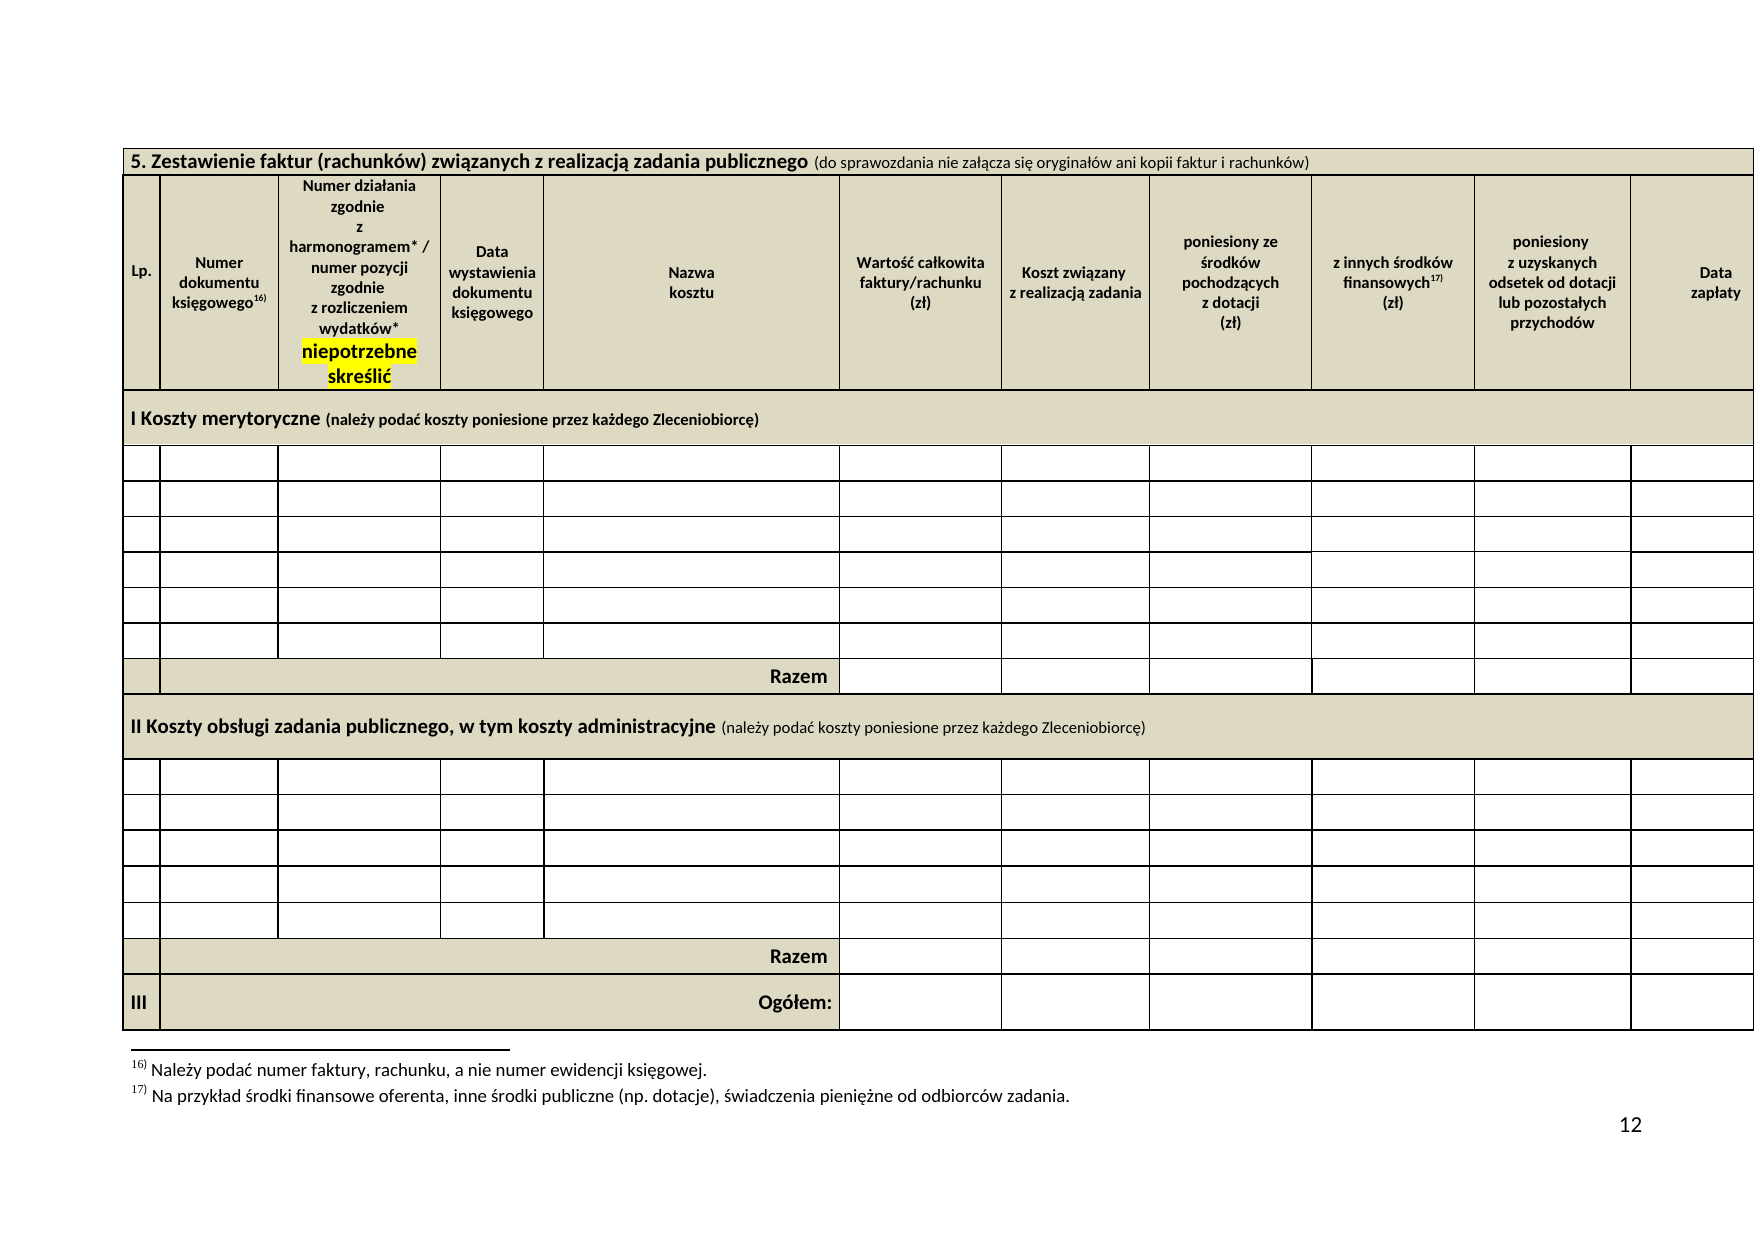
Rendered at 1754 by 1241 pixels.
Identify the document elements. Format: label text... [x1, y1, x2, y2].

table_cell [840, 939, 1001, 973]
table_cell [161, 588, 277, 622]
table_cell [1312, 624, 1474, 658]
table_cell [124, 446, 159, 480]
table_cell [1632, 446, 1753, 480]
table_cell [1312, 517, 1474, 551]
table_cell [1002, 659, 1149, 693]
table_cell [279, 795, 440, 829]
table_header 5. Zestawienie faktur (rachunków) związanych z realizacją zadania publicznego (do sprawozdania nie załącza się oryginałów ani kopii faktur i rachunków) [124, 149, 1753, 174]
table_cell [840, 867, 1001, 901]
table_cell [1475, 975, 1630, 1029]
table_cell Data wystawienia dokumentu księgowego [441, 176, 543, 389]
table_cell [124, 659, 159, 693]
table_cell I Koszty merytoryczne (należy podać koszty poniesione przez każdego Zleceniobiorcę) [124, 391, 1753, 444]
table_cell [1002, 939, 1149, 973]
table_cell Numer działania zgodnie z harmonogramem* / numer pozycji zgodnie z rozliczeniem wydatków* niepotrzebne skreślić [279, 176, 440, 389]
table_cell [124, 795, 159, 829]
table_cell [441, 903, 543, 938]
table_cell [1002, 624, 1149, 658]
table_cell poniesiony z uzyskanych odsetek od dotacji lub pozostałych przychodów [1475, 176, 1630, 389]
table_cell [840, 831, 1001, 865]
table_cell [161, 446, 277, 480]
table_cell [1313, 867, 1474, 901]
table_cell [279, 588, 440, 622]
table_cell [1475, 831, 1630, 865]
table_cell [441, 867, 543, 901]
table_cell [1312, 446, 1474, 480]
table_cell [545, 760, 839, 793]
table_cell [1150, 553, 1311, 587]
table_cell [279, 624, 440, 658]
table_cell [1150, 659, 1311, 693]
table_cell [124, 482, 159, 516]
table_cell Wartość całkowita faktury/rachunku (zł) [840, 176, 1001, 389]
table_cell [1475, 867, 1630, 901]
table_cell [1150, 588, 1311, 622]
table_cell [1475, 446, 1630, 480]
table_cell [1475, 760, 1630, 793]
table_cell [1002, 553, 1149, 587]
table_cell [161, 553, 277, 587]
table_cell [124, 939, 159, 973]
table_cell [1313, 831, 1474, 865]
table_cell [1632, 517, 1753, 551]
table_cell [1475, 795, 1630, 829]
table_cell poniesiony ze środków pochodzących z dotacji (zł) [1150, 176, 1311, 389]
table_cell [1002, 903, 1149, 938]
table_cell [1313, 975, 1474, 1029]
table_cell [1475, 552, 1630, 587]
table_cell [124, 903, 159, 938]
table_cell [279, 553, 440, 587]
table_cell [840, 975, 1001, 1029]
table_cell [1312, 552, 1474, 587]
table_cell [124, 867, 159, 901]
table_cell [279, 517, 440, 551]
table_cell [279, 760, 440, 793]
table_cell [161, 760, 277, 793]
table_cell [124, 831, 159, 865]
table_cell [1002, 482, 1149, 516]
table_cell [1632, 482, 1753, 516]
table_cell [161, 517, 277, 551]
table_cell III [124, 975, 159, 1029]
table_cell [1632, 795, 1753, 829]
table_cell [1632, 939, 1753, 973]
table_cell [124, 517, 159, 551]
table_cell [441, 517, 543, 551]
table_cell [1312, 482, 1474, 516]
table_cell [279, 903, 440, 938]
table_cell [840, 482, 1001, 516]
table_cell [840, 446, 1001, 480]
table_cell [161, 624, 277, 658]
table_cell [279, 867, 440, 901]
table_cell [1475, 482, 1630, 516]
table_cell [1475, 588, 1630, 622]
table_cell [1475, 659, 1630, 693]
table_cell [1002, 760, 1149, 793]
table_cell [441, 553, 543, 587]
table_cell [1002, 831, 1149, 865]
table_cell [544, 446, 839, 480]
table_cell [1632, 553, 1753, 587]
table_cell [1632, 903, 1753, 938]
table_cell [441, 624, 543, 658]
table_cell [1150, 446, 1311, 480]
table_cell [840, 760, 1001, 793]
table_cell [545, 795, 839, 829]
table_cell Ogółem: [161, 975, 839, 1029]
table_cell [1150, 624, 1311, 658]
table_cell [1002, 517, 1149, 551]
table_cell [1632, 867, 1753, 901]
table_cell [1150, 939, 1311, 973]
table_cell [544, 553, 839, 587]
table_cell [279, 831, 440, 865]
table_cell z innych środków finansowych) (zł) [1312, 176, 1474, 389]
table_cell Koszt związany z realizacją zadania [1002, 176, 1149, 389]
table_cell [1002, 795, 1149, 829]
table_cell [544, 517, 839, 551]
table_cell II Koszty obsługi zadania publicznego, w tym koszty administracyjne (należy podać koszty poniesione przez każdego Zleceniobiorcę) [124, 695, 1753, 758]
table_cell [1002, 975, 1149, 1029]
table_cell [840, 517, 1001, 551]
table_cell [1002, 588, 1149, 622]
table_cell Lp. [124, 176, 159, 389]
table_cell [1632, 588, 1753, 622]
table_cell [1150, 482, 1311, 516]
table_cell [840, 903, 1001, 938]
table_cell [441, 831, 543, 865]
table_cell [161, 903, 277, 938]
table_cell [279, 446, 440, 480]
table_cell [1632, 624, 1753, 658]
table_cell Razem [161, 659, 839, 693]
table_cell [544, 482, 839, 516]
table_cell [1150, 975, 1311, 1029]
table_cell [1313, 760, 1474, 793]
table_cell [1632, 831, 1753, 865]
table_cell [1150, 831, 1311, 865]
table_cell [545, 831, 839, 865]
table_cell [840, 624, 1001, 658]
table_cell [1632, 760, 1753, 793]
table_cell [161, 831, 277, 865]
table_cell [441, 446, 543, 480]
table_cell [1313, 659, 1474, 693]
table_cell [544, 588, 839, 622]
table_cell [840, 588, 1001, 622]
table_cell [1475, 517, 1630, 551]
table_cell [1150, 760, 1311, 793]
table_cell [1475, 624, 1630, 658]
table_cell [441, 482, 543, 516]
table_cell [1002, 867, 1149, 901]
table_cell [441, 760, 543, 793]
table_cell [161, 867, 277, 901]
table_cell Razem [161, 939, 839, 973]
table_cell [1150, 795, 1311, 829]
table_cell [1312, 588, 1474, 622]
table_cell [1150, 517, 1311, 551]
table_cell [124, 760, 159, 793]
table_cell [441, 795, 543, 829]
table_cell [1002, 446, 1149, 480]
table_cell [1313, 903, 1474, 938]
table_cell [1150, 867, 1311, 901]
table_cell [840, 659, 1001, 693]
table_cell [1632, 975, 1753, 1029]
table_cell [544, 624, 839, 658]
table_cell [161, 482, 277, 516]
table_cell [441, 588, 543, 622]
table_cell [1475, 939, 1630, 973]
table_cell [545, 867, 839, 901]
table_cell [1150, 903, 1311, 938]
table_cell [124, 624, 159, 658]
table_cell [124, 588, 159, 622]
table_cell [124, 553, 159, 587]
table_cell [1313, 795, 1474, 829]
table_cell [1632, 659, 1753, 693]
table_cell [1475, 903, 1630, 938]
table_cell Numer dokumentu księgowego) [161, 176, 278, 389]
table_cell [840, 795, 1001, 829]
table_cell [279, 482, 440, 516]
table_cell [161, 795, 277, 829]
table_cell Nazwa kosztu [544, 176, 839, 389]
table_cell [545, 903, 839, 938]
table_cell [840, 553, 1001, 587]
table_cell Data zapłaty [1631, 176, 1753, 389]
table_cell [1313, 939, 1474, 973]
